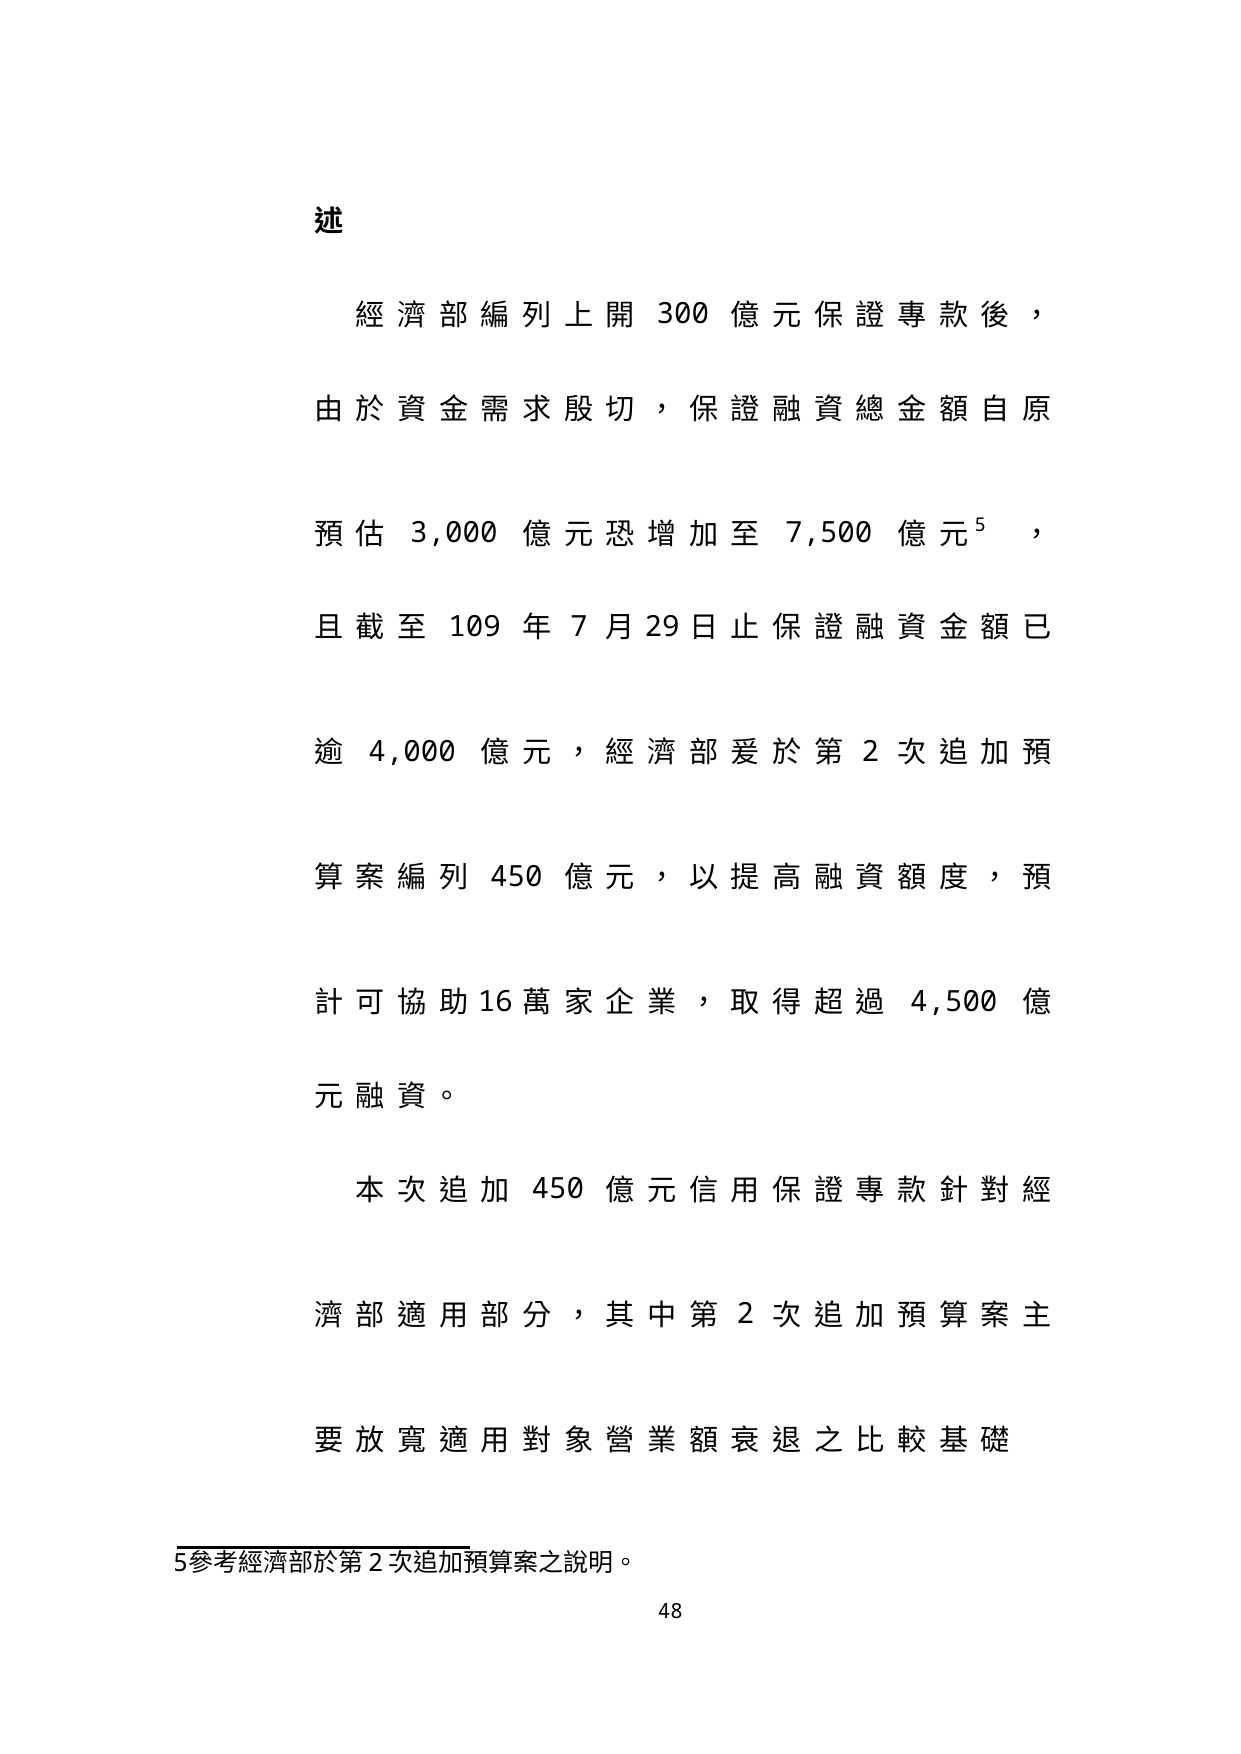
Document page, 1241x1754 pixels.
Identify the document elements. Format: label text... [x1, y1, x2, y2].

text 參考經濟部於第2次追加預算案之說明。 [173, 1548, 1063, 1577]
text 經濟部編列上開300億元保證專款後，由於資金需求殷切，保證融資總金額自原預估3,000億元恐增加至7,500億元，且截至109年7月29日止保證融資金額已逾4,000億元，經濟部爰於第2次追加預算案編列450億元，以提高融資額度，預計可協助16萬家企業，取得超過4,500億元融資。 [271, 240, 1058, 1115]
text 本次追加450億元信用保證專款針對經濟部適用部分，其中第2次追加預算案主要放寬適用對象營業額衰退之比較基礎 [271, 1115, 1058, 1490]
text 述 [242, 177, 1058, 240]
